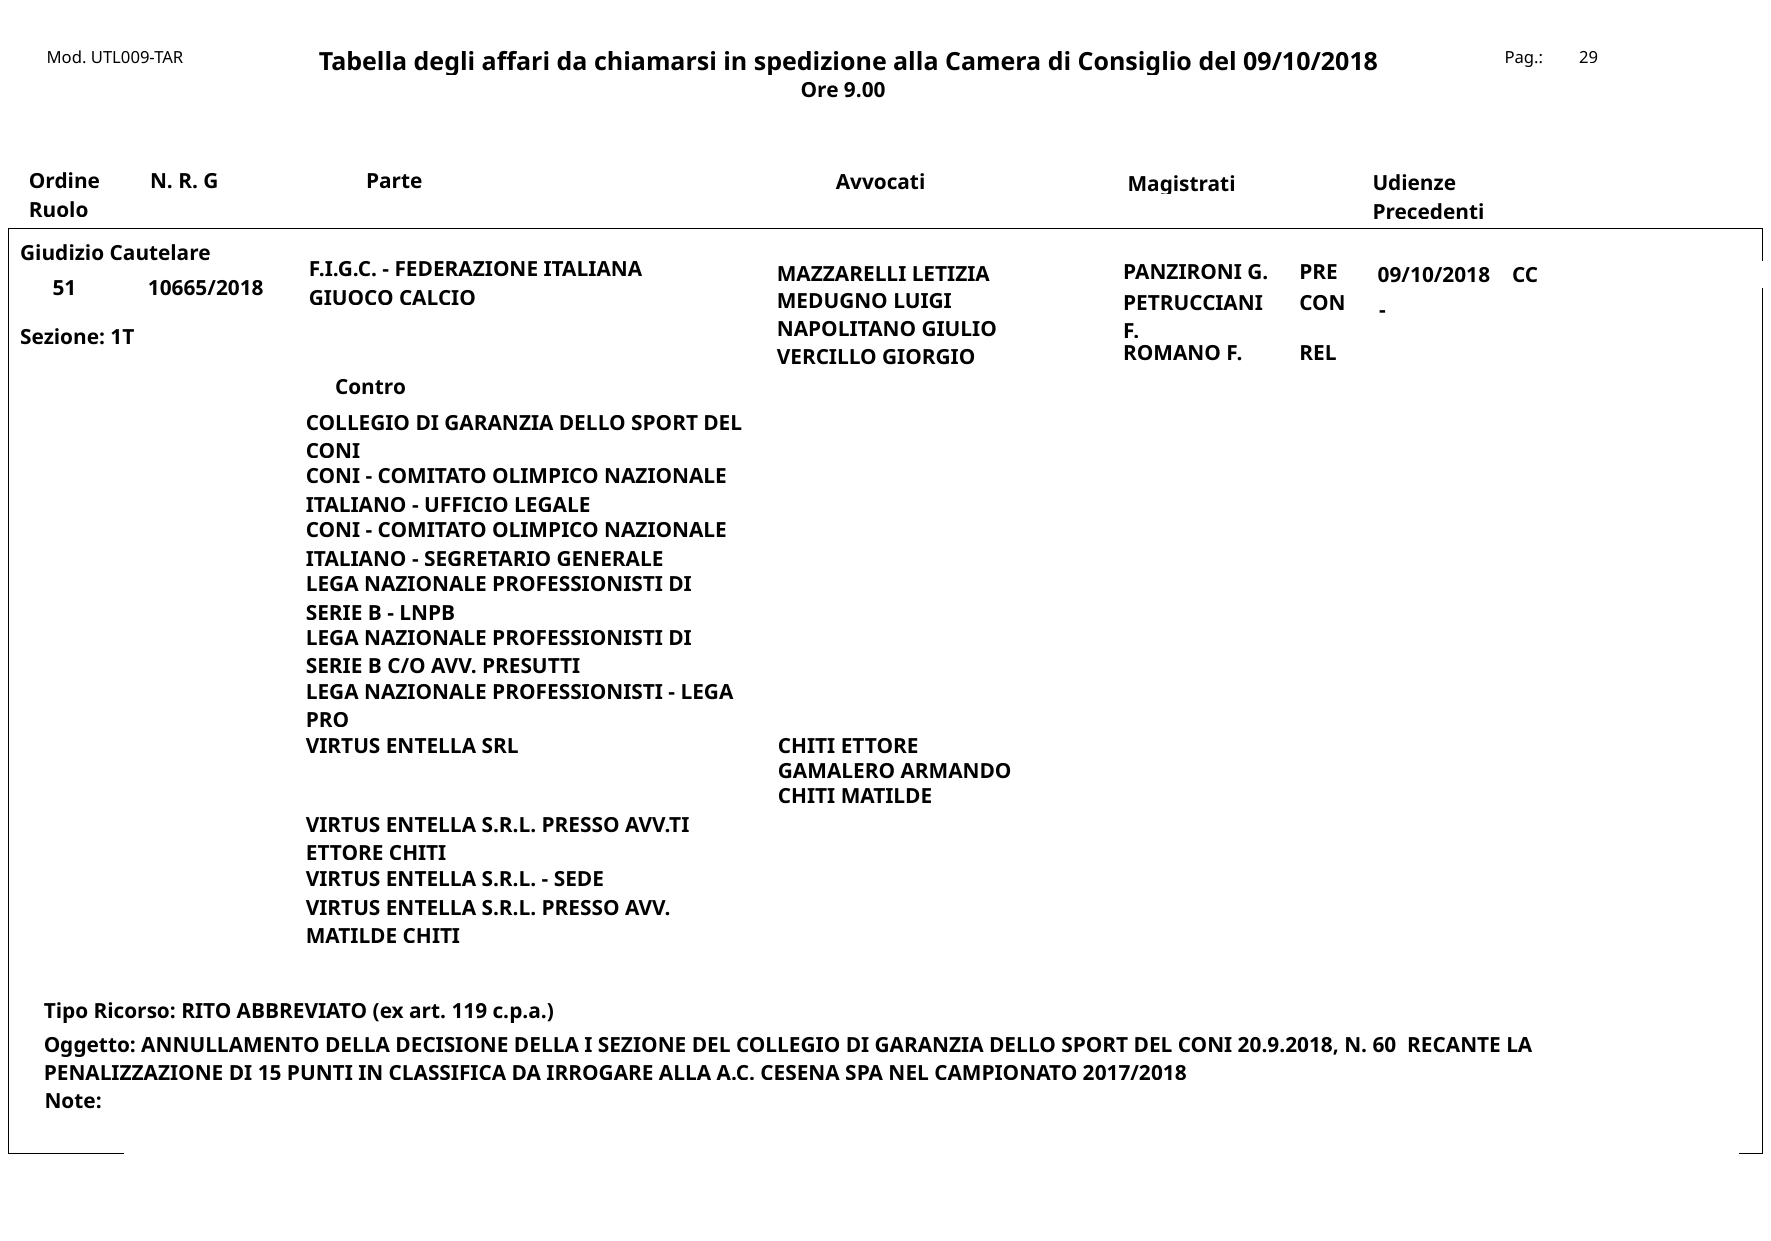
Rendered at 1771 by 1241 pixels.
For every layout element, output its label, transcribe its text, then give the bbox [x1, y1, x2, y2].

text MAZZARELLI LETIZIA [777, 259, 1098, 284]
text SERIE B - LNPB [306, 598, 756, 619]
text ETTORE CHITI [306, 838, 756, 860]
text PRE [1299, 257, 1358, 286]
text Ordine [29, 166, 133, 195]
text CC [1512, 261, 1543, 288]
text REL [1299, 338, 1358, 366]
text VERCILLO GIORGIO [777, 342, 1098, 367]
text - [1379, 295, 1733, 320]
text PRO [306, 706, 756, 727]
text 10665/2018 [148, 273, 278, 297]
text LEGA NAZIONALE PROFESSIONISTI DI [306, 569, 756, 598]
text Giudizio Cautelare [20, 238, 298, 264]
text LEGA NAZIONALE PROFESSIONISTI DI [306, 623, 756, 652]
text ITALIANO - UFFICIO LEGALE [306, 490, 756, 512]
text VIRTUS ENTELLA S.R.L. - SEDE [306, 864, 756, 889]
text Avvocati [836, 167, 1030, 192]
text NAPOLITANO GIULIO [777, 314, 1098, 339]
text CONI - COMITATO OLIMPICO NAZIONALE [306, 516, 756, 544]
text LEGA NAZIONALE PROFESSIONISTI - LEGA [306, 677, 756, 706]
text MATILDE CHITI [306, 921, 756, 943]
text Mod. UTL009-TAR [46, 46, 226, 68]
text VIRTUS ENTELLA SRL [306, 731, 756, 756]
text ROMANO F. [1123, 338, 1282, 363]
text Tipo Ricorso: RITO ABBREVIATO (ex art. 119 c.p.a.) [43, 996, 1459, 1025]
text 29 [1568, 45, 1609, 63]
text Ruolo [29, 195, 133, 216]
text CHITI MATILDE [778, 781, 1098, 806]
text Precedenti [1372, 197, 1537, 218]
text CHITI ETTORE [778, 731, 1098, 756]
text Udienze [1372, 168, 1537, 197]
text CONI [306, 436, 756, 458]
text 51 [52, 273, 119, 297]
text COLLEGIO DI GARANZIA DELLO SPORT DEL [306, 408, 756, 436]
text CONI - COMITATO OLIMPICO NAZIONALE [306, 462, 756, 490]
text PETRUCCIANI [1123, 288, 1282, 316]
text PANZIRONI G. [1123, 257, 1282, 282]
text Tabella degli affari da chiamarsi in spedizione alla Camera di Consiglio del 09/10/2018 [254, 44, 1444, 75]
text GAMALERO ARMANDO [778, 756, 1098, 781]
text Pag.: [1494, 45, 1553, 68]
text Oggetto: ANNULLAMENTO DELLA DECISIONE DELLA I SEZIONE DEL COLLEGIO DI GARANZIA DELLO SPORT DEL CONI 20.9.2018, N. 60 RECANTE LA PENALIZZAZIONE DI 15 PUNTI IN CLASSIFICA DA IRROGARE ALLA A.C. CESENA SPA NEL CAMPIONATO 2017/2018 [43, 1030, 1571, 1080]
text VIRTUS ENTELLA S.R.L. PRESSO AVV.TI [306, 810, 756, 838]
text N. R. G [150, 166, 275, 191]
text MEDUGNO LUIGI [777, 287, 1098, 312]
text Note: [44, 1086, 112, 1114]
text CON [1299, 288, 1358, 316]
text Contro [335, 372, 425, 397]
text Magistrati [1127, 169, 1292, 194]
text VIRTUS ENTELLA S.R.L. PRESSO AVV. [306, 893, 756, 921]
text Parte [366, 166, 627, 191]
text F. [1123, 316, 1282, 338]
text 09/10/2018 [1377, 261, 1506, 288]
text SERIE B C/O AVV. PRESUTTI [306, 652, 756, 673]
text Sezione: 1T [20, 322, 206, 350]
text ITALIANO - SEGRETARIO GENERALE [306, 544, 756, 566]
text F.I.G.C. - FEDERAZIONE ITALIANA [308, 254, 756, 283]
text GIUOCO CALCIO [308, 283, 756, 304]
text Ore 9.00 [328, 75, 1358, 101]
